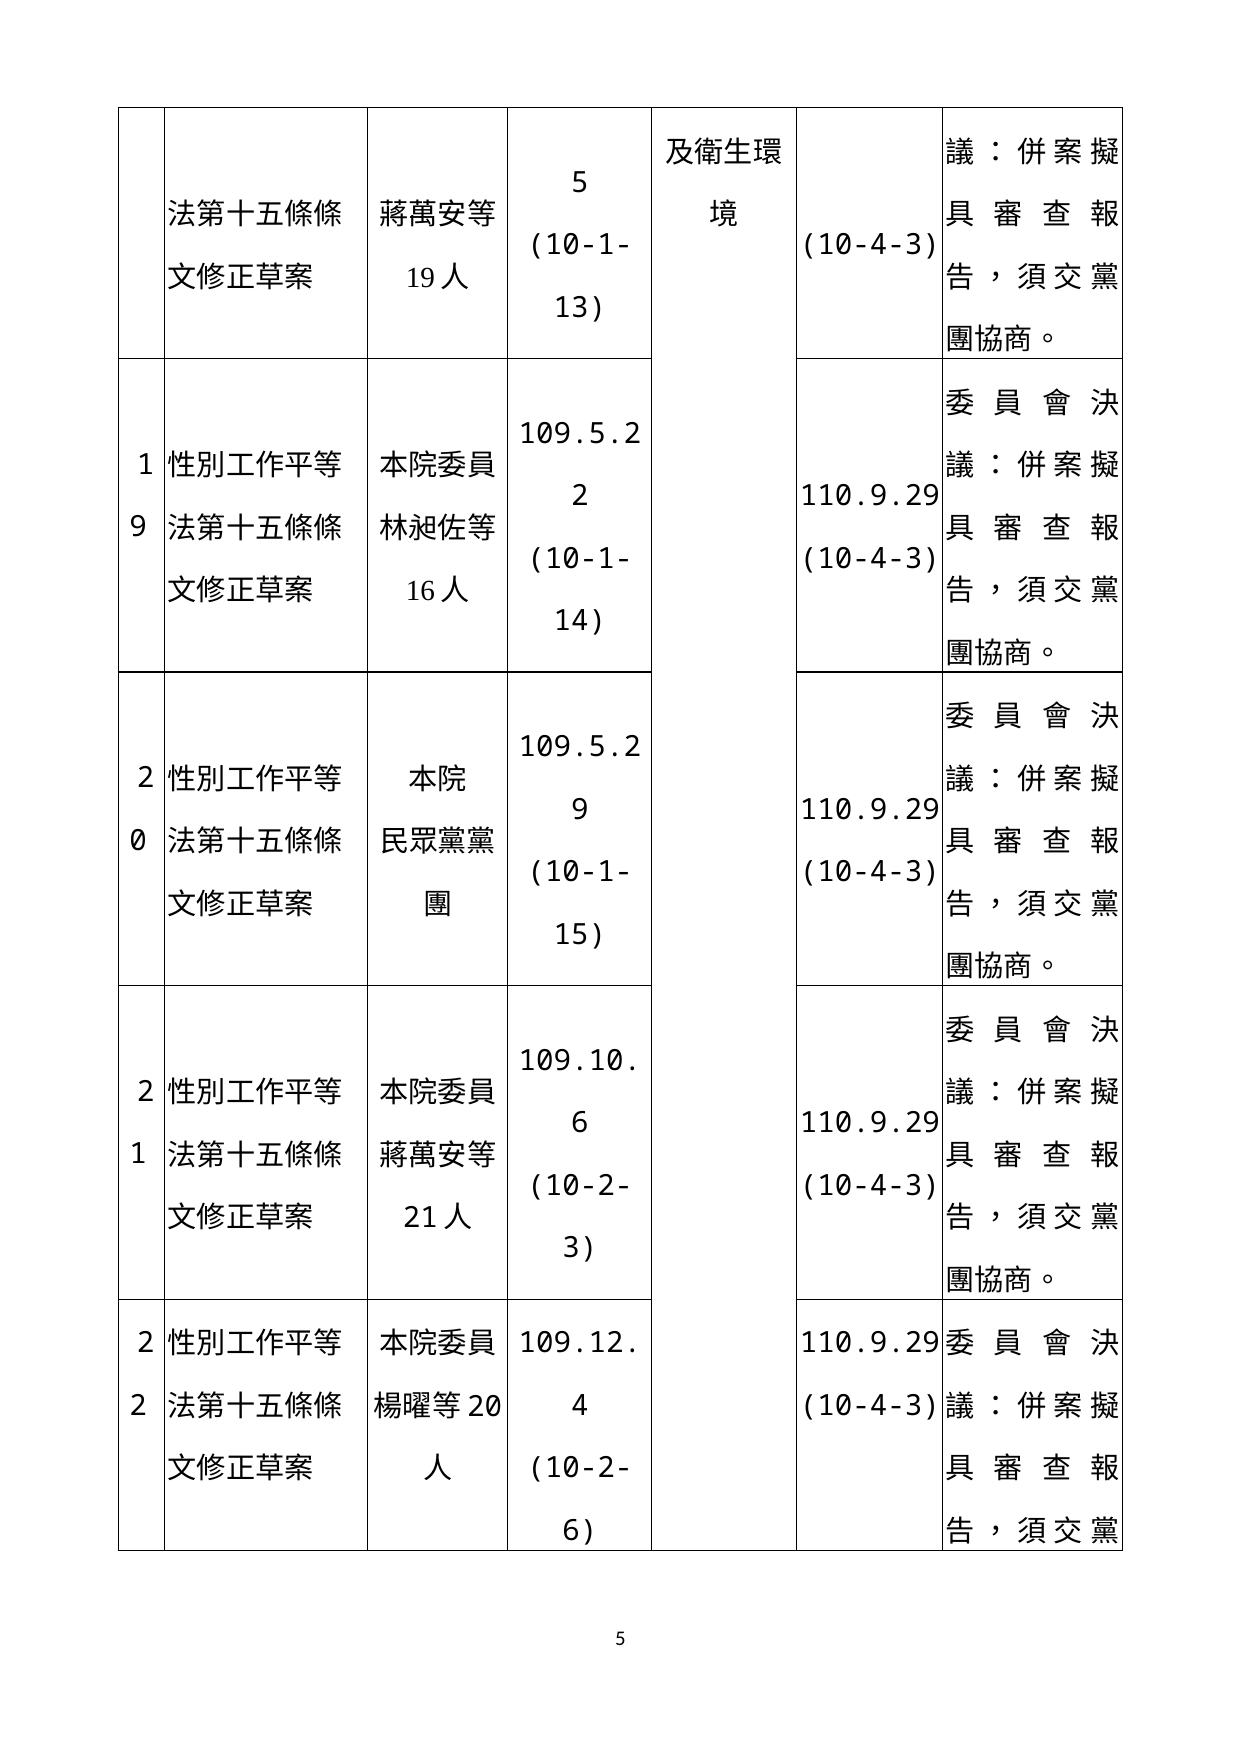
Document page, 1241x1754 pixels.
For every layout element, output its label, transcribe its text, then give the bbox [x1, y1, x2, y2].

table_cell (10-4-3) [797, 108, 942, 358]
table_cell 110.9.29 (10-4-3) [797, 673, 942, 985]
table_cell 性別工作平等法第十五條條文修正草案 [165, 986, 367, 1298]
table_cell 委員會決議：併案擬具審查報告，須交黨團協商。 [943, 986, 1122, 1298]
table_cell 109.5.29 (10-1-15) [508, 673, 651, 985]
table_cell 及衛生環境 [652, 108, 796, 1549]
table_cell 本院委員 蔣萬安等21人 [368, 986, 507, 1298]
table_cell 委員會決議：併案擬具審查報告，須交黨 [943, 1300, 1122, 1549]
table_cell 109.5.22 (10-1-14) [508, 359, 651, 671]
table_cell [119, 108, 164, 358]
table_cell 本院委員 楊曜等20人 [368, 1300, 507, 1549]
table_cell 110.9.29 (10-4-3) [797, 986, 942, 1298]
table_cell [119, 1300, 164, 1549]
table_cell 性別工作平等法第十五條條文修正草案 [165, 1300, 367, 1549]
table_cell 110.9.29 (10-4-3) [797, 1300, 942, 1549]
table_cell [119, 359, 164, 671]
table_cell [119, 673, 164, 985]
table_cell 5 (10-1-13) [508, 108, 651, 358]
table_cell [119, 986, 164, 1298]
table_cell 蔣萬安等19人 [368, 108, 507, 358]
table_cell 109.12.4 (10-2-6) [508, 1300, 651, 1549]
table_cell 性別工作平等法第十五條條文修正草案 [165, 673, 367, 985]
table_cell 委員會決議：併案擬具審查報告，須交黨團協商。 [943, 359, 1122, 671]
table_cell 性別工作平等法第十五條條文修正草案 [165, 359, 367, 671]
table_cell 委員會決議：併案擬具審查報告，須交黨團協商。 [943, 673, 1122, 985]
table_cell 本院委員 林昶佐等16人 [368, 359, 507, 671]
table_cell 法第十五條條文修正草案 [165, 108, 367, 358]
table_cell 議：併案擬具審查報告，須交黨團協商。 [943, 108, 1122, 358]
table_cell 109.10.6 (10-2-3) [508, 986, 651, 1298]
table_cell 110.9.29 (10-4-3) [797, 359, 942, 671]
table_cell 本院 民眾黨黨團 [368, 673, 507, 985]
